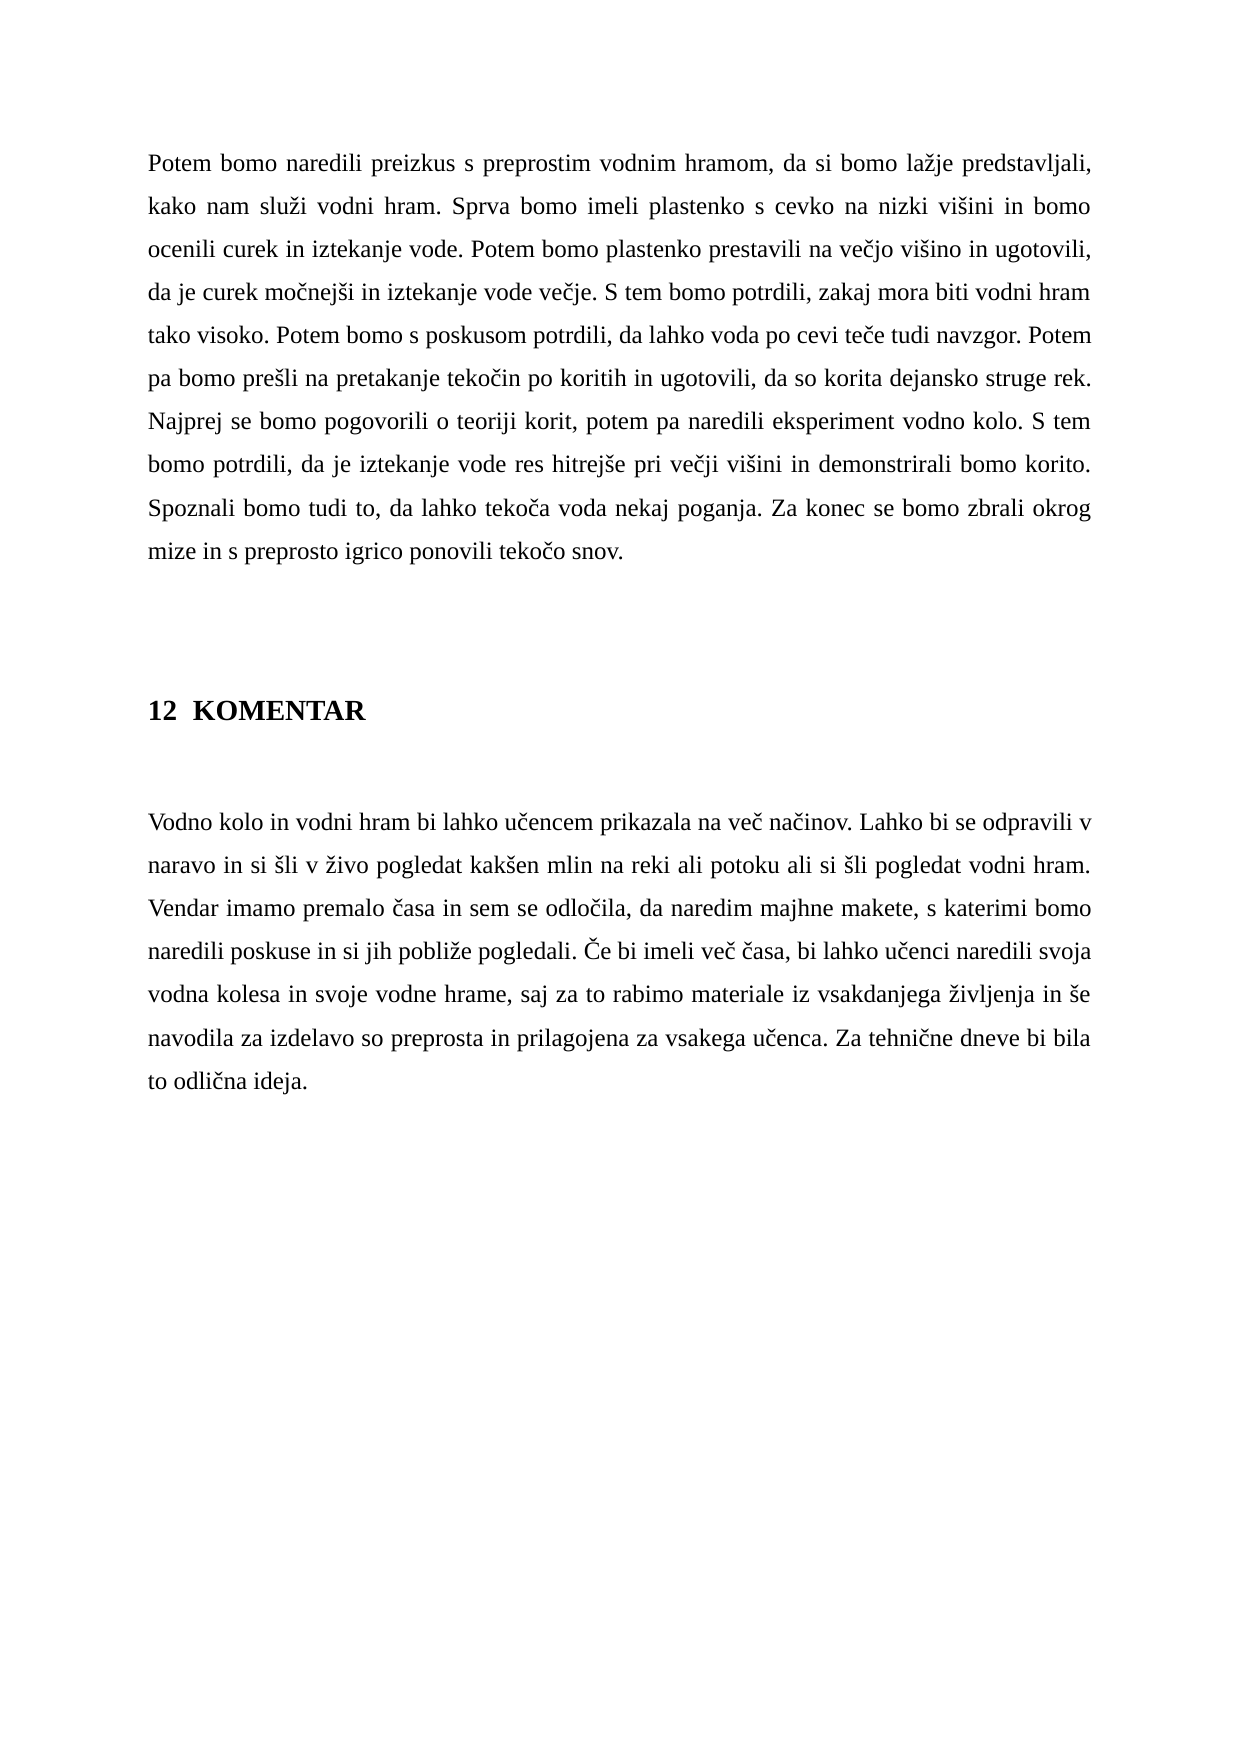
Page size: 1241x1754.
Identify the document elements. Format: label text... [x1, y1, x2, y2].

text Potem bomo naredili preizkus s preprostim vodnim hramom, da si bomo lažje predstavljali, kako nam služi vodni hram. Sprva bomo imeli plastenko s cevko na nizki višini in bomo ocenili curek in iztekanje vode. Potem bomo plastenko prestavili na večjo višino in ugotovili, da je curek močnejši in iztekanje vode večje. S tem bomo potrdili, zakaj mora biti vodni hram tako visoko. Potem bomo s poskusom potrdili, da lahko voda po cevi teče tudi navzgor. Potem pa bomo prešli na pretakanje tekočin po koritih in ugotovili, da so korita dejansko struge rek. Najprej se bomo pogovorili o teoriji korit, potem pa naredili eksperiment vodno kolo. S tem bomo potrdili, da je iztekanje vode res hitrejše pri večji višini in demonstrirali bomo korito. Spoznali bomo tudi to, da lahko tekoča voda nekaj poganja. Za konec se bomo zbrali okrog mize in s preprosto igrico ponovili tekočo snov. [148, 148, 1093, 564]
text Vodno kolo in vodni hram bi lahko učencem prikazala na več načinov. Lahko bi se odpravili v naravo in si šli v živo pogledat kakšen mlin na reki ali potoku ali si šli pogledat vodni hram. Vendar imamo premalo časa in sem se odločila, da naredim majhne makete, s katerimi bomo naredili poskuse in si jih pobliže pogledali. Če bi imeli več časa, bi lahko učenci naredili svoja vodna kolesa in svoje vodne hrame, saj za to rabimo materiale iz vsakdanjega življenja in še navodila za izdelavo so preprosta in prilagojena za vsakega učenca. Za tehnične dneve bi bila to odlična ideja. [148, 807, 1093, 1094]
subtitle KOMENTAR [148, 693, 1093, 726]
